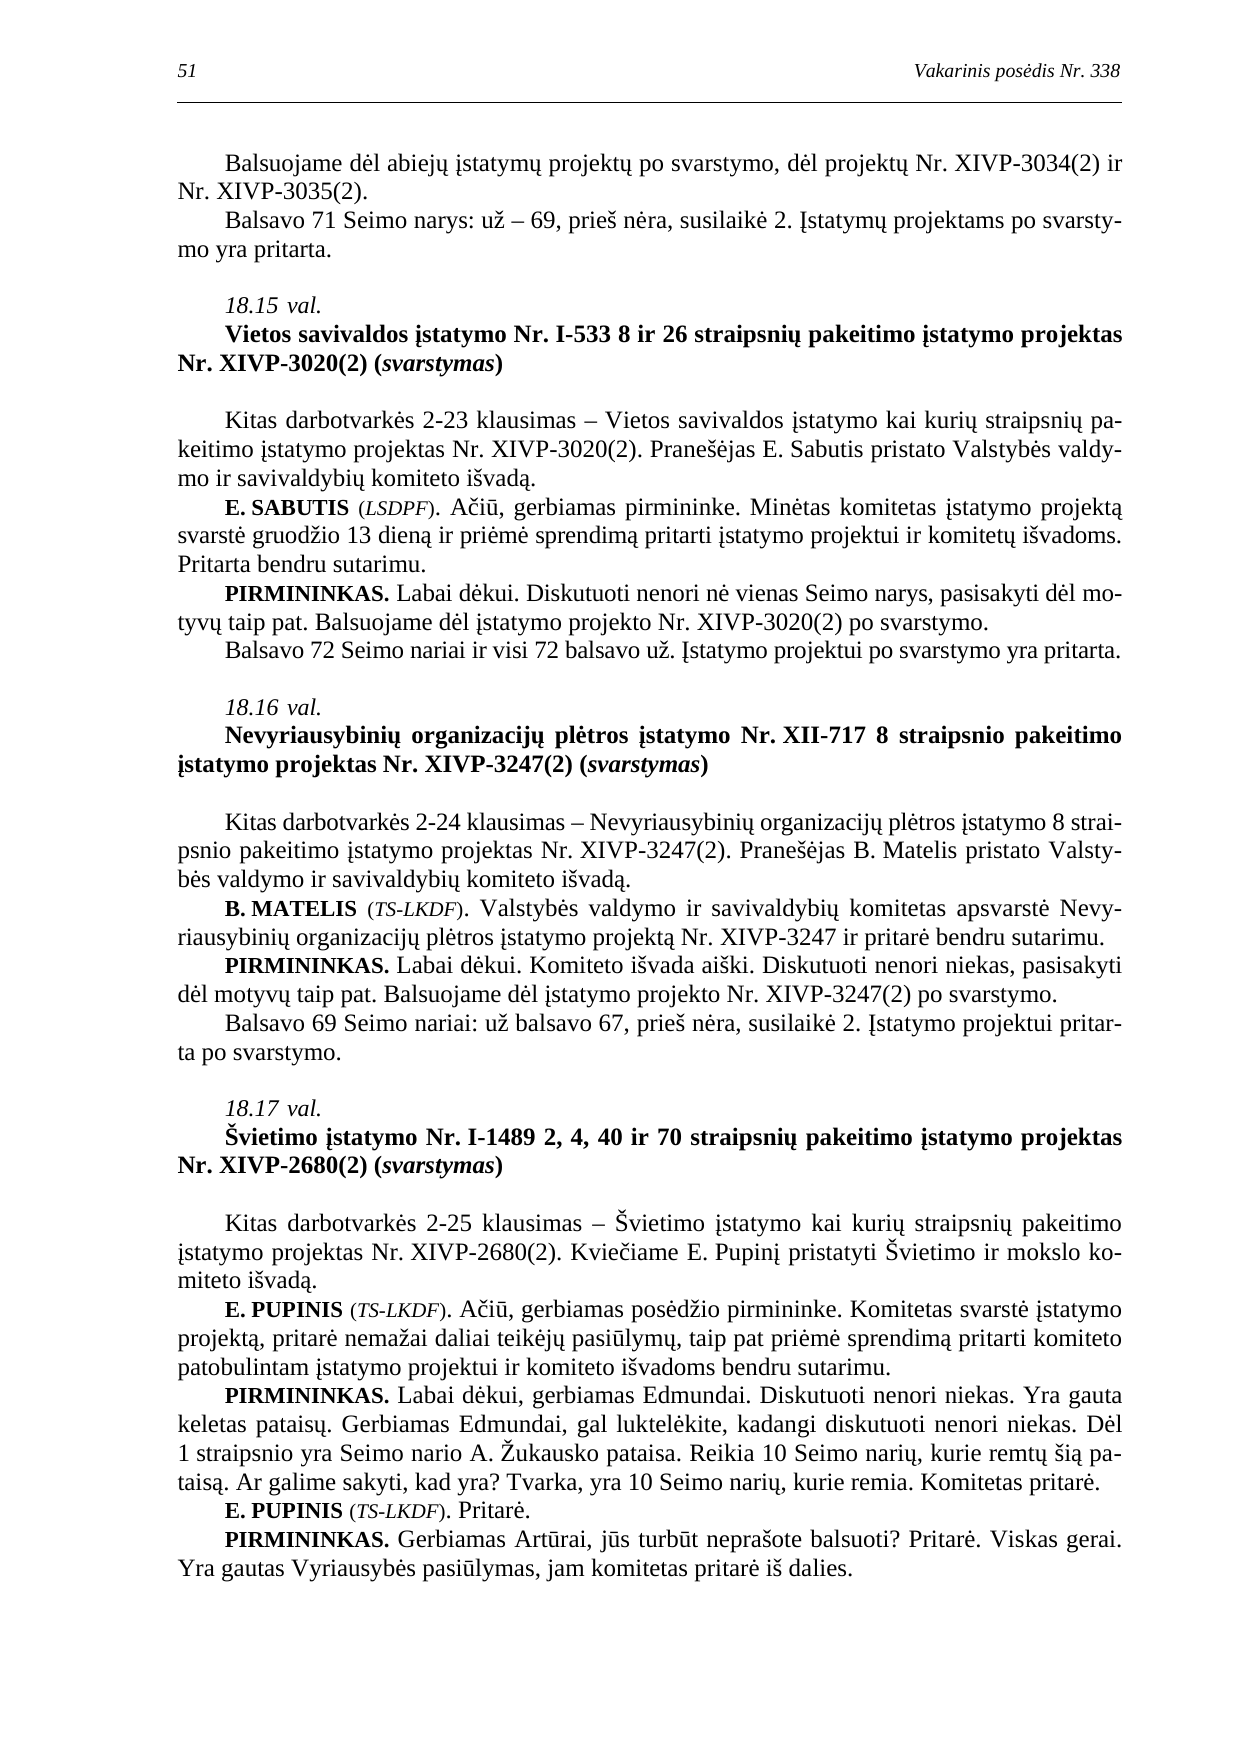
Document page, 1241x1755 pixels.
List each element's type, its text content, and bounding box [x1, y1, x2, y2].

text Ki­tas dar­bo­tvarkės 2-23 klau­si­mas – Vie­tos sa­vi­val­dos įsta­ty­mo kai ku­rių straips­nių pa­kei­ti­mo įsta­ty­mo pro­jek­tas Nr. XIVP-3020(2). Pra­ne­šė­jas E. Sa­bu­tis pri­sta­to Vals­ty­bės val­dy­mo ir sa­vi­val­dy­bių ko­mi­te­to iš­va­dą. [177, 405, 1122, 492]
text Ne­vy­riau­sy­bi­nių or­ga­ni­za­ci­jų plėt­ros įsta­ty­mo Nr. XII-717 8 straips­nio pa­kei­ti­mo įsta­ty­mo pro­jek­tas Nr. XIVP-3247(2) (svars­ty­mas) [177, 720, 1122, 778]
text Ki­tas dar­bo­tvarkės 2-25 klau­si­mas – Švie­ti­mo įsta­ty­mo kai ku­rių straips­nių pa­kei­ti­mo įsta­ty­mo pro­jek­tas Nr. XIVP-2680(2). Kvie­čia­me E. Pu­pi­nį pri­sta­ty­ti Švie­ti­mo ir moks­lo ko­mi­te­to iš­va­dą. [177, 1208, 1122, 1294]
text Bal­suo­ja­me dėl abie­jų įsta­ty­mų pro­jek­tų po svars­ty­mo, dėl pro­jek­tų Nr. XIVP-3034(2) ir Nr. XIVP-3035(2). [177, 148, 1122, 205]
text 18.17 val. [224, 1094, 1122, 1122]
text Bal­sa­vo 72 Sei­mo na­riai ir vi­si 72 bal­sa­vo už. Įsta­ty­mo pro­jek­tui po svars­ty­mo yra pri­tar­ta. [177, 635, 1122, 664]
text Ki­tas dar­bo­tvarkės 2-24 klau­si­mas – Ne­vy­riau­sy­bi­nių or­ga­ni­za­ci­jų plėt­ros įsta­ty­mo 8 strai­ps­nio pa­kei­ti­mo įsta­ty­mo pro­jek­tas Nr. XIVP-3247(2). Pra­ne­šė­jas B. Ma­te­lis pri­sta­to Vals­ty­bės val­dy­mo ir sa­vi­val­dy­bių ko­mi­te­to iš­va­dą. [177, 807, 1122, 893]
text Švie­ti­mo įsta­ty­mo Nr. I-1489 2, 4, 40 ir 70 straips­nių pa­kei­ti­mo įsta­ty­mo pro­jek­tas Nr. XIVP-2680(2) (svars­ty­mas) [177, 1122, 1122, 1179]
text PIRMININKAS. Ger­bia­mas Ar­tū­rai, jūs tur­būt ne­pra­šo­te bal­suo­ti? Pri­ta­rė. Vis­kas ge­rai. Yra gau­tas Vy­riau­sy­bės pa­siū­ly­mas, jam ko­mi­te­tas pri­ta­rė iš da­lies. [177, 1524, 1122, 1582]
text 18.16 val. [224, 693, 1122, 720]
text B. MATELIS (TS-LKDF). Vals­ty­bės val­dy­mo ir sa­vi­val­dy­bių ko­mi­te­tas ap­svars­tė Ne­vy­riau­sy­bi­nių or­ga­ni­za­ci­jų plėt­ros įsta­ty­mo pro­jek­tą Nr. XIVP-3247 ir pri­ta­rė ben­dru su­ta­ri­mu. [177, 893, 1122, 950]
text E. PUPINIS (TS-LKDF). Pri­ta­rė. [177, 1496, 1122, 1524]
text PIRMININKAS. La­bai dė­kui, ger­bia­mas Ed­mun­dai. Dis­ku­tuo­ti ne­no­ri nie­kas. Yra gau­ta ke­le­tas pa­tai­sų. Ger­bia­mas Ed­mun­dai, gal luk­te­lė­ki­te, ka­dan­gi dis­ku­tuo­ti ne­no­ri nie­kas. Dėl 1 straips­nio yra Sei­mo na­rio A. Žu­kaus­ko pa­tai­sa. Rei­kia 10 Sei­mo na­rių, ku­rie rem­tų šią pa­tai­są. Ar ga­li­me sa­ky­ti, kad yra? Tvar­ka, yra 10 Sei­mo na­rių, ku­rie re­mia. Ko­mi­te­tas pri­ta­rė. [177, 1381, 1122, 1496]
text Vie­tos sa­vi­val­dos įsta­ty­mo Nr. I-533 8 ir 26 straips­nių pa­kei­ti­mo įsta­ty­mo pro­jek­tas Nr. XIVP-3020(2) (svars­ty­mas) [177, 319, 1122, 377]
text E. PUPINIS (TS-LKDF). Ačiū, ger­bia­mas po­sė­džio pir­mi­nin­ke. Ko­mi­te­tas svars­tė įsta­ty­mo pro­jek­tą, pri­ta­rė ne­ma­žai da­liai tei­kė­jų pa­siū­ly­mų, taip pat pri­ėmė spren­di­mą pri­tar­ti ko­mi­te­to pa­to­bu­lin­tam įsta­ty­mo pro­jek­tui ir ko­mi­te­to iš­va­doms ben­dru su­ta­ri­mu. [177, 1294, 1122, 1381]
text Bal­sa­vo 69 Sei­mo na­riai: už bal­sa­vo 67, prieš nė­ra, su­si­lai­kė 2. Įsta­ty­mo pro­jek­tui pri­tar­ta po svars­ty­mo. [177, 1008, 1122, 1065]
text Bal­sa­vo 71 Sei­mo na­rys: už – 69, prieš nė­ra, su­si­lai­kė 2. Įsta­ty­mų pro­jek­tams po svars­ty­mo yra pri­tar­ta. [177, 205, 1122, 263]
text E. SABUTIS (LSDPF). Ačiū, ger­bia­mas pir­mi­nin­ke. Mi­nė­tas ko­mi­te­tas įsta­ty­mo pro­jek­tą svars­tė gruo­džio 13 die­ną ir pri­ėmė spren­di­mą pri­tar­ti įsta­ty­mo pro­jek­tui ir ko­mi­te­tų iš­va­doms. Pri­tar­ta ben­dru su­ta­ri­mu. [177, 492, 1122, 578]
text PIRMININKAS. La­bai dė­kui. Ko­mi­te­to iš­va­da aiš­ki. Dis­ku­tuo­ti ne­no­ri nie­kas, pa­si­sa­ky­ti dėl mo­ty­vų taip pat. Bal­suo­ja­me dėl įsta­ty­mo pro­jek­to Nr. XIVP-3247(2) po svars­ty­mo. [177, 950, 1122, 1008]
text PIRMININKAS. La­bai dė­kui. Dis­ku­tuo­ti ne­no­ri nė vie­nas Sei­mo na­rys, pa­si­sa­ky­ti dėl mo­ty­vų taip pat. Bal­suo­ja­me dėl įsta­ty­mo pro­jek­to Nr. XIVP-3020(2) po svars­ty­mo. [177, 578, 1122, 635]
text 18.15 val. [224, 291, 1122, 319]
